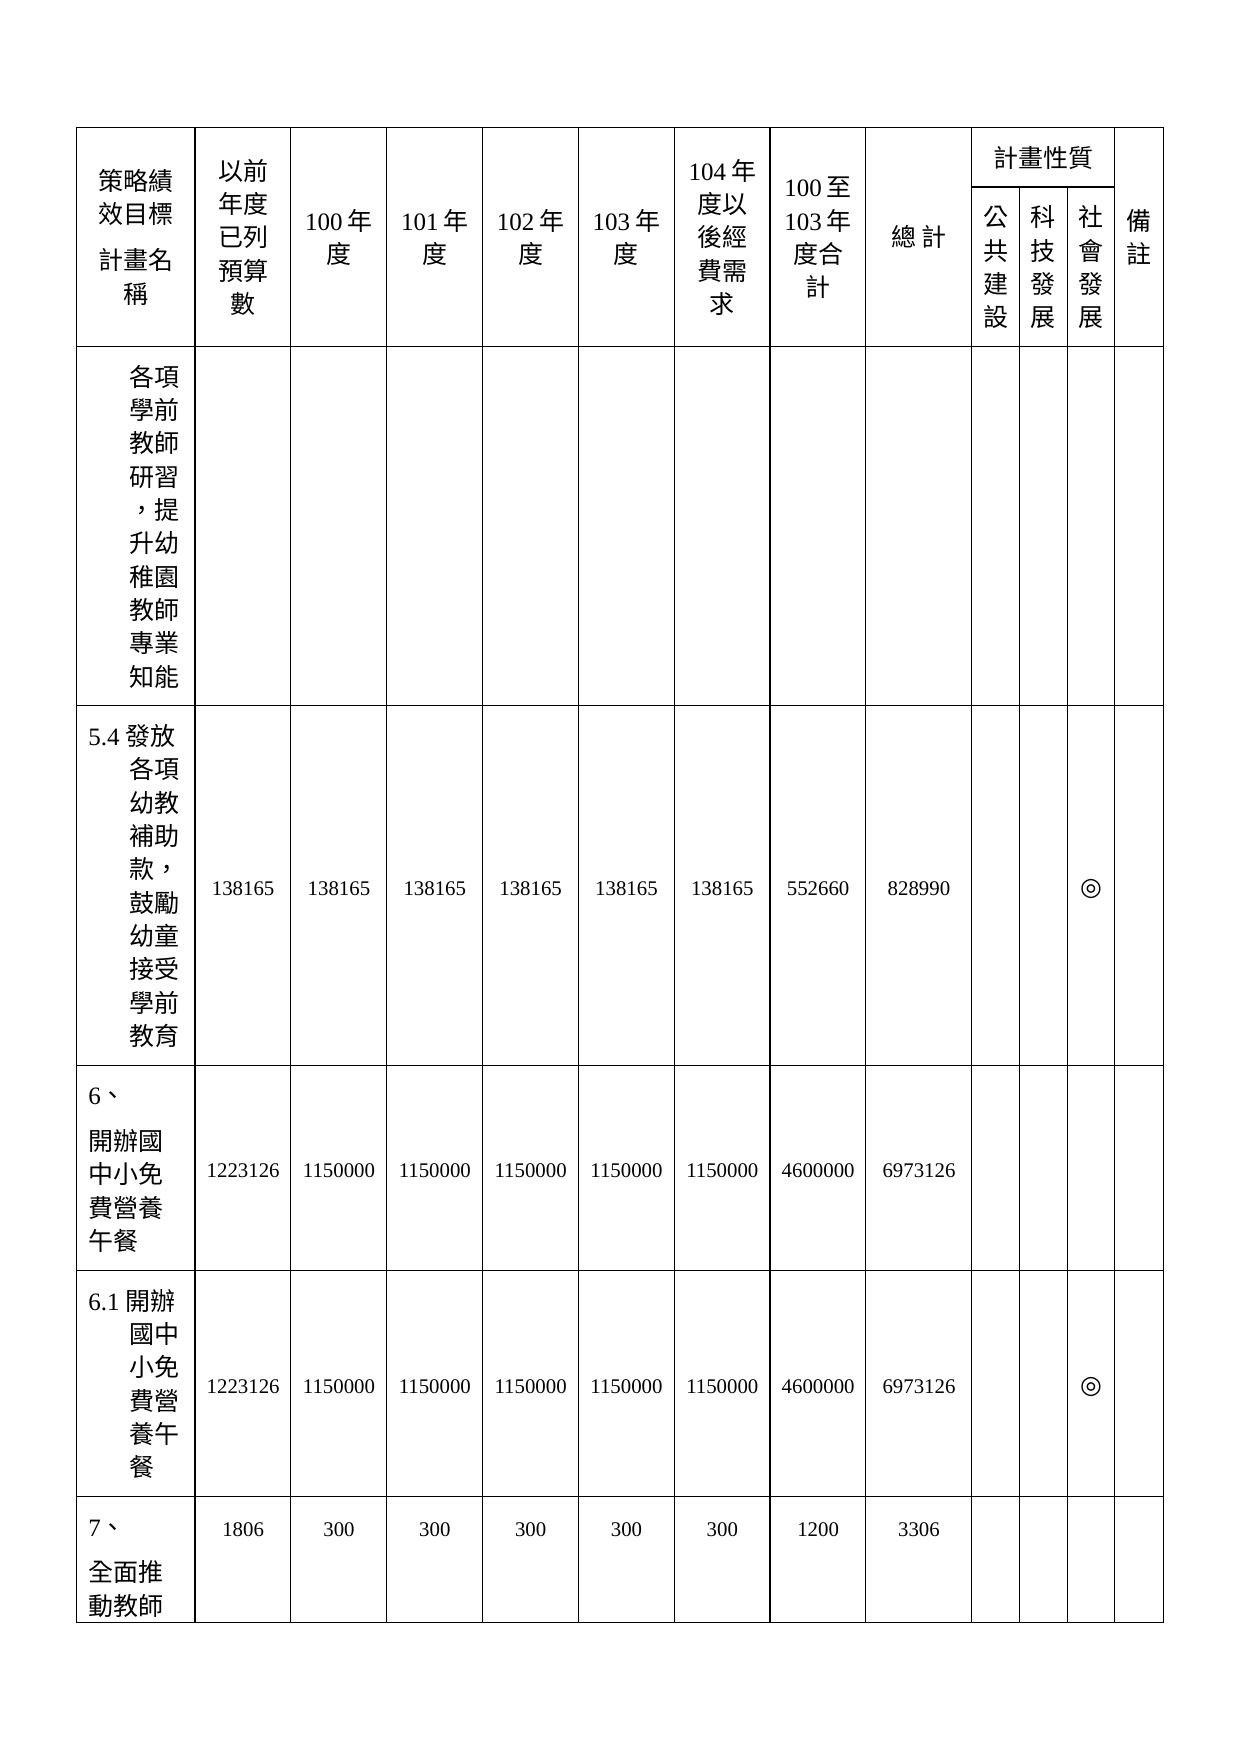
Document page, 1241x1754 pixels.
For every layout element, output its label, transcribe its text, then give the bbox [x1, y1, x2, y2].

table_header 100至103年度合計 [771, 128, 865, 346]
table_cell 1150000 [483, 1271, 578, 1496]
table_cell 6973126 [866, 1066, 971, 1270]
table_header 101年度 [387, 128, 482, 346]
table_cell [1068, 1066, 1114, 1270]
table_header 以前年度已列預算數 [196, 128, 290, 346]
table_cell 1150000 [675, 1066, 769, 1270]
table_header 總 計 [866, 128, 971, 346]
table_cell 138165 [579, 706, 674, 1064]
table_cell [866, 347, 971, 705]
table_cell [972, 1271, 1019, 1496]
table_cell 1200 [771, 1497, 865, 1622]
table_cell 138165 [675, 706, 769, 1064]
table_header 102年度 [483, 128, 578, 346]
table_cell [291, 347, 386, 705]
table_cell [1115, 706, 1163, 1064]
table_cell [196, 347, 290, 705]
table_cell 138165 [196, 706, 290, 1064]
table_cell 4600000 [771, 1271, 865, 1496]
table_cell 300 [387, 1497, 482, 1622]
table_cell 4600000 [771, 1066, 865, 1270]
table_cell 1150000 [387, 1066, 482, 1270]
table_header 計畫性質 [972, 128, 1114, 186]
table_cell 6973126 [866, 1271, 971, 1496]
table_cell [387, 347, 482, 705]
table_cell [1020, 1066, 1067, 1270]
table_cell 1806 [196, 1497, 290, 1622]
table_cell 138165 [387, 706, 482, 1064]
table_cell ◎ [1068, 1271, 1114, 1496]
table_cell 公共建設 [972, 188, 1019, 346]
table_header 103年度 [579, 128, 674, 346]
table_cell 1150000 [579, 1271, 674, 1496]
table_cell 開辦國中小免費營養午餐 [77, 1066, 194, 1270]
table_cell [1068, 1497, 1114, 1622]
table_cell 138165 [291, 706, 386, 1064]
table_cell [1020, 1497, 1067, 1622]
table_cell 138165 [483, 706, 578, 1064]
table_cell [1115, 1497, 1163, 1622]
table_cell 6.1 開辦國中小免費營養午餐 [77, 1271, 194, 1496]
table_cell ◎ [1068, 706, 1114, 1064]
table_cell [483, 347, 578, 705]
table_cell 1150000 [483, 1066, 578, 1270]
table_cell [972, 347, 1019, 705]
table_cell 科技發展 [1020, 188, 1067, 346]
table_cell [972, 1066, 1019, 1270]
table_cell [1020, 706, 1067, 1064]
table_cell [1020, 1271, 1067, 1496]
table_cell [1115, 347, 1163, 705]
table_cell 1150000 [291, 1271, 386, 1496]
table_cell [675, 347, 769, 705]
table_cell 1150000 [675, 1271, 769, 1496]
table_cell [972, 1497, 1019, 1622]
table_cell 5.4 發放各項幼教補助款，鼓勵幼童接受學前教育 [77, 706, 194, 1064]
table_cell [771, 347, 865, 705]
table_header 104年度以後經費需求 [675, 128, 769, 346]
table_cell 3306 [866, 1497, 971, 1622]
table_cell 300 [291, 1497, 386, 1622]
table_cell [1115, 1066, 1163, 1270]
table_cell 1150000 [579, 1066, 674, 1270]
table_cell 1150000 [291, 1066, 386, 1270]
table_cell 552660 [771, 706, 865, 1064]
table_cell 全面推動教師 [77, 1497, 194, 1622]
table_cell [1115, 1271, 1163, 1496]
table_cell [1068, 347, 1114, 705]
table_cell 1150000 [387, 1271, 482, 1496]
table_cell [579, 347, 674, 705]
table_cell 社會發展 [1068, 188, 1114, 346]
table_cell 300 [483, 1497, 578, 1622]
table_cell [972, 706, 1019, 1064]
table_cell 各項學前教師研習，提升幼稚園教師專業知能 [77, 347, 194, 705]
table_cell [1020, 347, 1067, 705]
table_cell 1223126 [196, 1066, 290, 1270]
table_header 備註 [1115, 128, 1163, 346]
table_cell 828990 [866, 706, 971, 1064]
table_header 100年度 [291, 128, 386, 346]
table_cell 300 [579, 1497, 674, 1622]
table_cell 300 [675, 1497, 769, 1622]
table_header 策略績效目標 計畫名稱 [77, 128, 194, 346]
table_cell 1223126 [196, 1271, 290, 1496]
